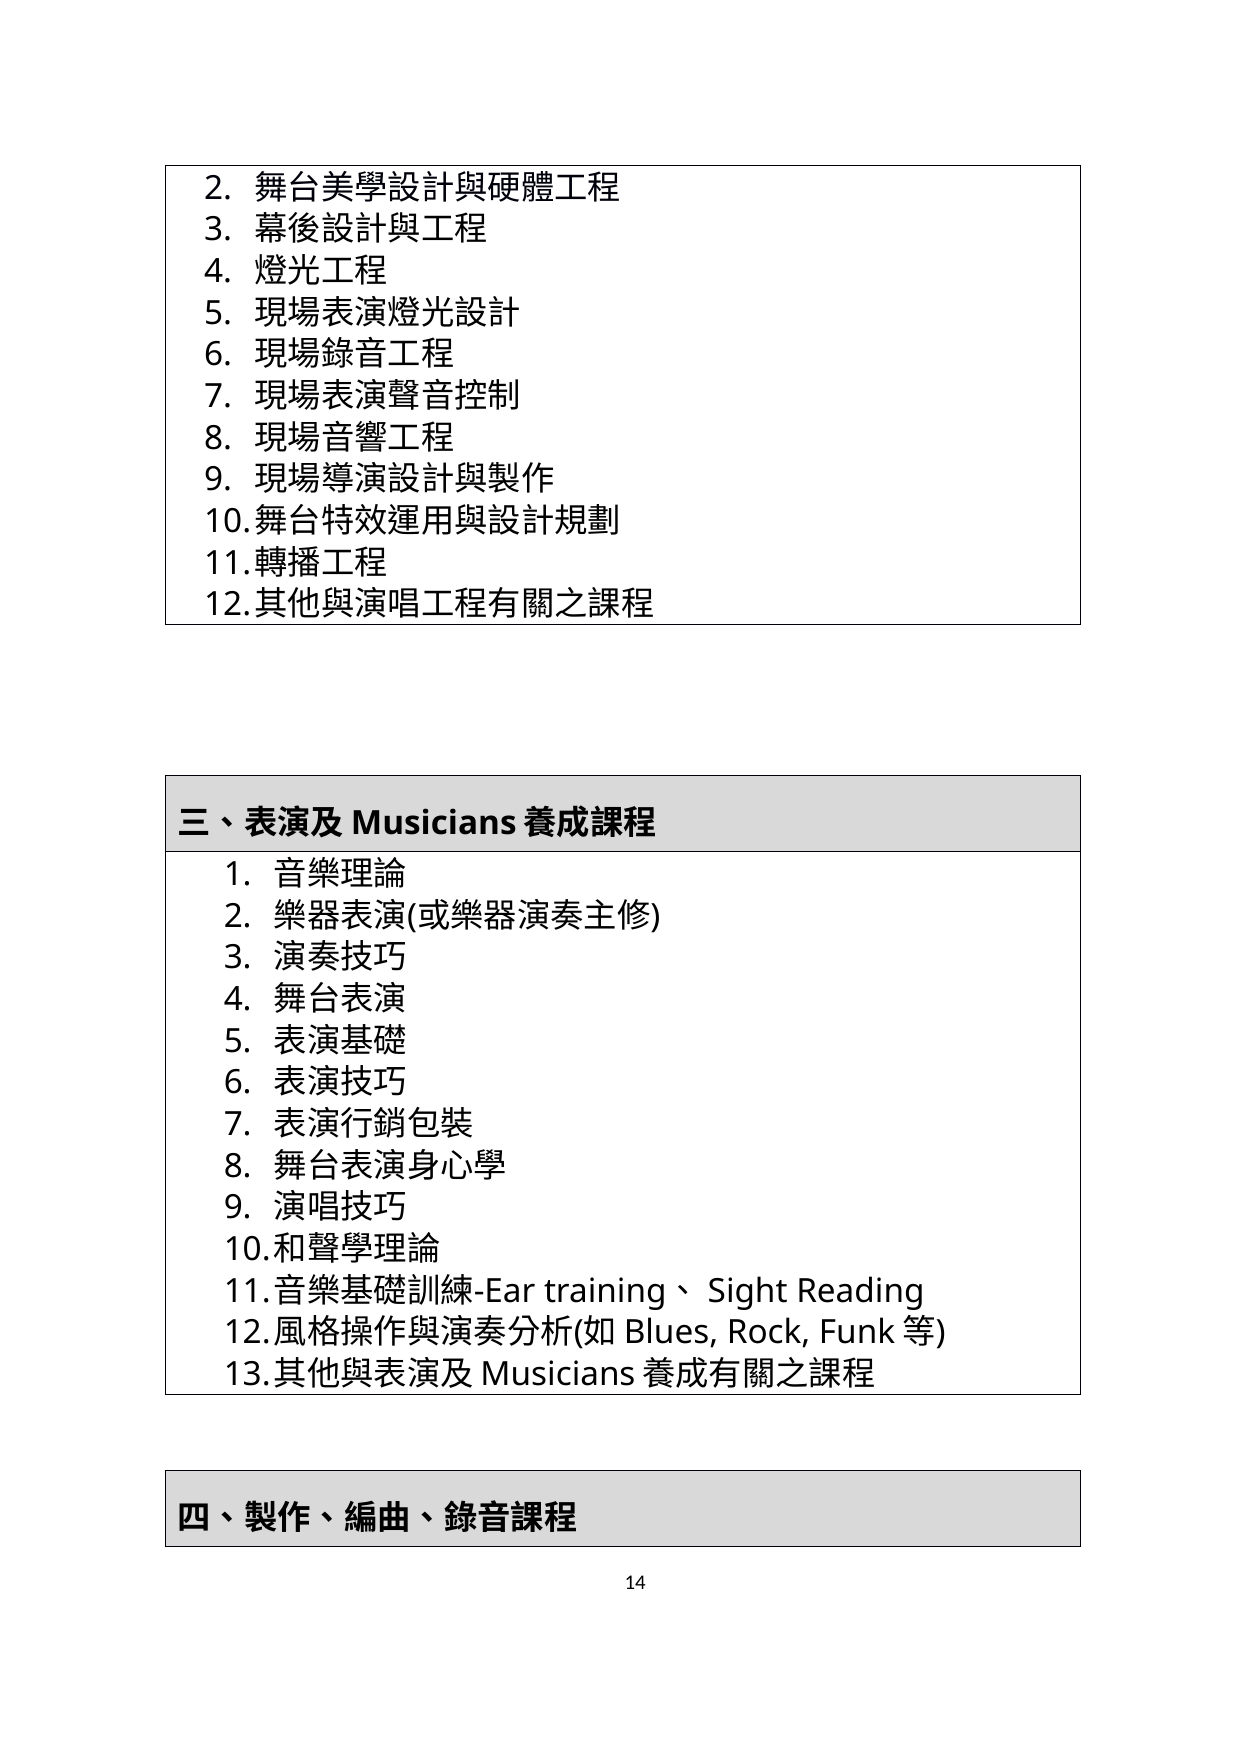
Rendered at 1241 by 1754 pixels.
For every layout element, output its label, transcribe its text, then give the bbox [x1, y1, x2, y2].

table_cell 音樂理論 樂器表演(或樂器演奏主修) 演奏技巧 舞台表演 表演基礎 表演技巧 表演行銷包裝 舞台表演身心學 演唱技巧 和聲學理論 音樂基礎訓練-Ear training、 Sight Reading 風格操作與演奏分析(如Blues, Rock, Funk等) 其他與表演及Musicians養成有關之課程 [166, 852, 1080, 1394]
table_header 三、表演及Musicians養成課程 [166, 776, 1080, 851]
table_header 四、製作、編曲、錄音課程 [166, 1471, 1080, 1546]
table_cell 演唱活動規劃與設計 舞台美學設計與硬體工程 幕後設計與工程 燈光工程 現場表演燈光設計 現場錄音工程 現場表演聲音控制 現場音響工程 現場導演設計與製作 舞台特效運用與設計規劃 轉播工程 其他與演唱工程有關之課程 [166, 166, 1080, 624]
